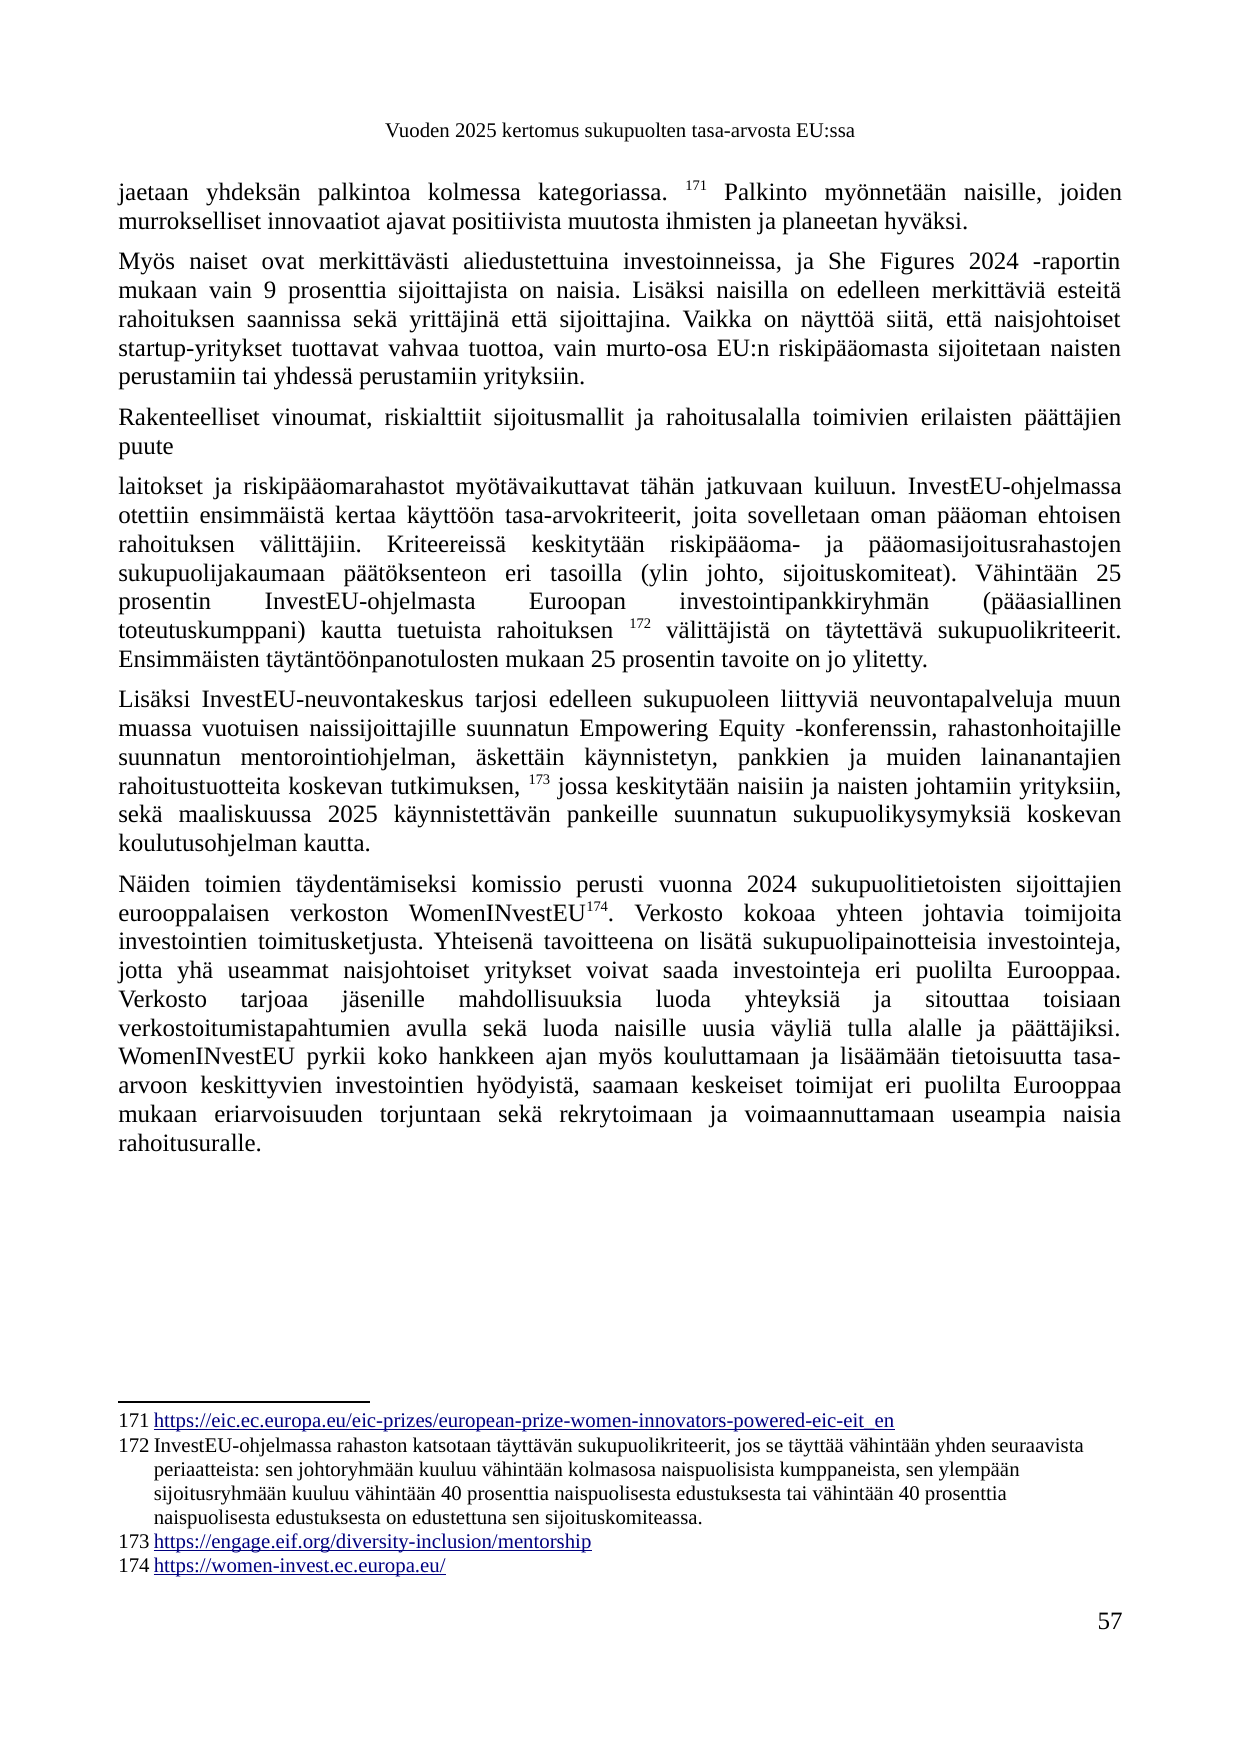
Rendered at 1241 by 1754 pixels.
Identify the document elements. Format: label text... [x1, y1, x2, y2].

text laitokset ja riskipääomarahastot myötävaikuttavat tähän jatkuvaan kuiluun. InvestEU-ohjelmassa otettiin ensimmäistä kertaa käyttöön tasa-arvokriteerit, joita sovelletaan oman pääoman ehtoisen rahoituksen välittäjiin. Kriteereissä keskitytään riskipääoma- ja pääomasijoitusrahastojen sukupuolijakaumaan päätöksenteon eri tasoilla (ylin johto, sijoituskomiteat). Vähintään 25 prosentin InvestEU-ohjelmasta Euroopan investointipankkiryhmän (pääasiallinen toteutuskumppani) kautta tuetuista rahoituksen välittäjistä on täytettävä sukupuolikriteerit. Ensimmäisten täytäntöönpanotulosten mukaan 25 prosentin tavoite on jo ylitetty. [118, 471, 1122, 673]
text https://women-invest.ec.europa.eu/ [118, 1553, 1122, 1577]
text Myös naiset ovat merkittävästi aliedustettuina investoinneissa, ja She Figures 2024 -raportin mukaan vain 9 prosenttia sijoittajista on naisia. Lisäksi naisilla on edelleen merkittäviä esteitä rahoituksen saannissa sekä yrittäjinä että sijoittajina. Vaikka on näyttöä siitä, että naisjohtoiset startup-yritykset tuottavat vahvaa tuottoa, vain murto-osa EU:n riskipääomasta sijoitetaan naisten perustamiin tai yhdessä perustamiin yrityksiin. [118, 246, 1122, 390]
text Lisäksi InvestEU-neuvontakeskus tarjosi edelleen sukupuoleen liittyviä neuvontapalveluja muun muassa vuotuisen naissijoittajille suunnatun Empowering Equity -konferenssin, rahastonhoitajille suunnatun mentorointiohjelman, äskettäin käynnistetyn, pankkien ja muiden lainanantajien rahoitustuotteita koskevan tutkimuksen, jossa keskitytään naisiin ja naisten johtamiin yrityksiin, sekä maaliskuussa 2025 käynnistettävän pankeille suunnatun sukupuolikysymyksiä koskevan koulutusohjelman kautta. [118, 684, 1122, 857]
text Näiden toimien täydentämiseksi komissio perusti vuonna 2024 sukupuolitietoisten sijoittajien eurooppalaisen verkoston WomenINvestEU. Verkosto kokoaa yhteen johtavia toimijoita investointien toimitusketjusta. Yhteisenä tavoitteena on lisätä sukupuolipainotteisia investointeja, jotta yhä useammat naisjohtoiset yritykset voivat saada investointeja eri puolilta Eurooppaa. Verkosto tarjoaa jäsenille mahdollisuuksia luoda yhteyksiä ja sitouttaa toisiaan verkostoitumistapahtumien avulla sekä luoda naisille uusia väyliä tulla alalle ja päättäjiksi. WomenINvestEU pyrkii koko hankkeen ajan myös kouluttamaan ja lisäämään tietoisuutta tasa-arvoon keskittyvien investointien hyödyistä, saamaan keskeiset toimijat eri puolilta Eurooppaa mukaan eriarvoisuuden torjuntaan sekä rekrytoimaan ja voimaannuttamaan useampia naisia rahoitusuralle. [118, 869, 1122, 1156]
text InvestEU-ohjelmassa rahaston katsotaan täyttävän sukupuolikriteerit, jos se täyttää vähintään yhden seuraavista periaatteista: sen johtoryhmään kuuluu vähintään kolmasosa naispuolisista kumppaneista, sen ylempään sijoitusryhmään kuuluu vähintään 40 prosenttia naispuolisesta edustuksesta tai vähintään 40 prosenttia naispuolisesta edustuksesta on edustettuna sen sijoituskomiteassa. [118, 1432, 1122, 1529]
text https://eic.ec.europa.eu/eic-prizes/european-prize-women-innovators-powered-eic-eit_en [118, 1408, 1122, 1432]
text Rakenteelliset vinoumat, riskialttiit sijoitusmallit ja rahoitusalalla toimivien erilaisten päättäjien puute [118, 402, 1122, 459]
text jaetaan yhdeksän palkintoa kolmessa kategoriassa. Palkinto myönnetään naisille, joiden murrokselliset innovaatiot ajavat positiivista muutosta ihmisten ja planeetan hyväksi. [118, 177, 1122, 234]
text https://engage.eif.org/diversity-inclusion/mentorship [118, 1529, 1122, 1553]
